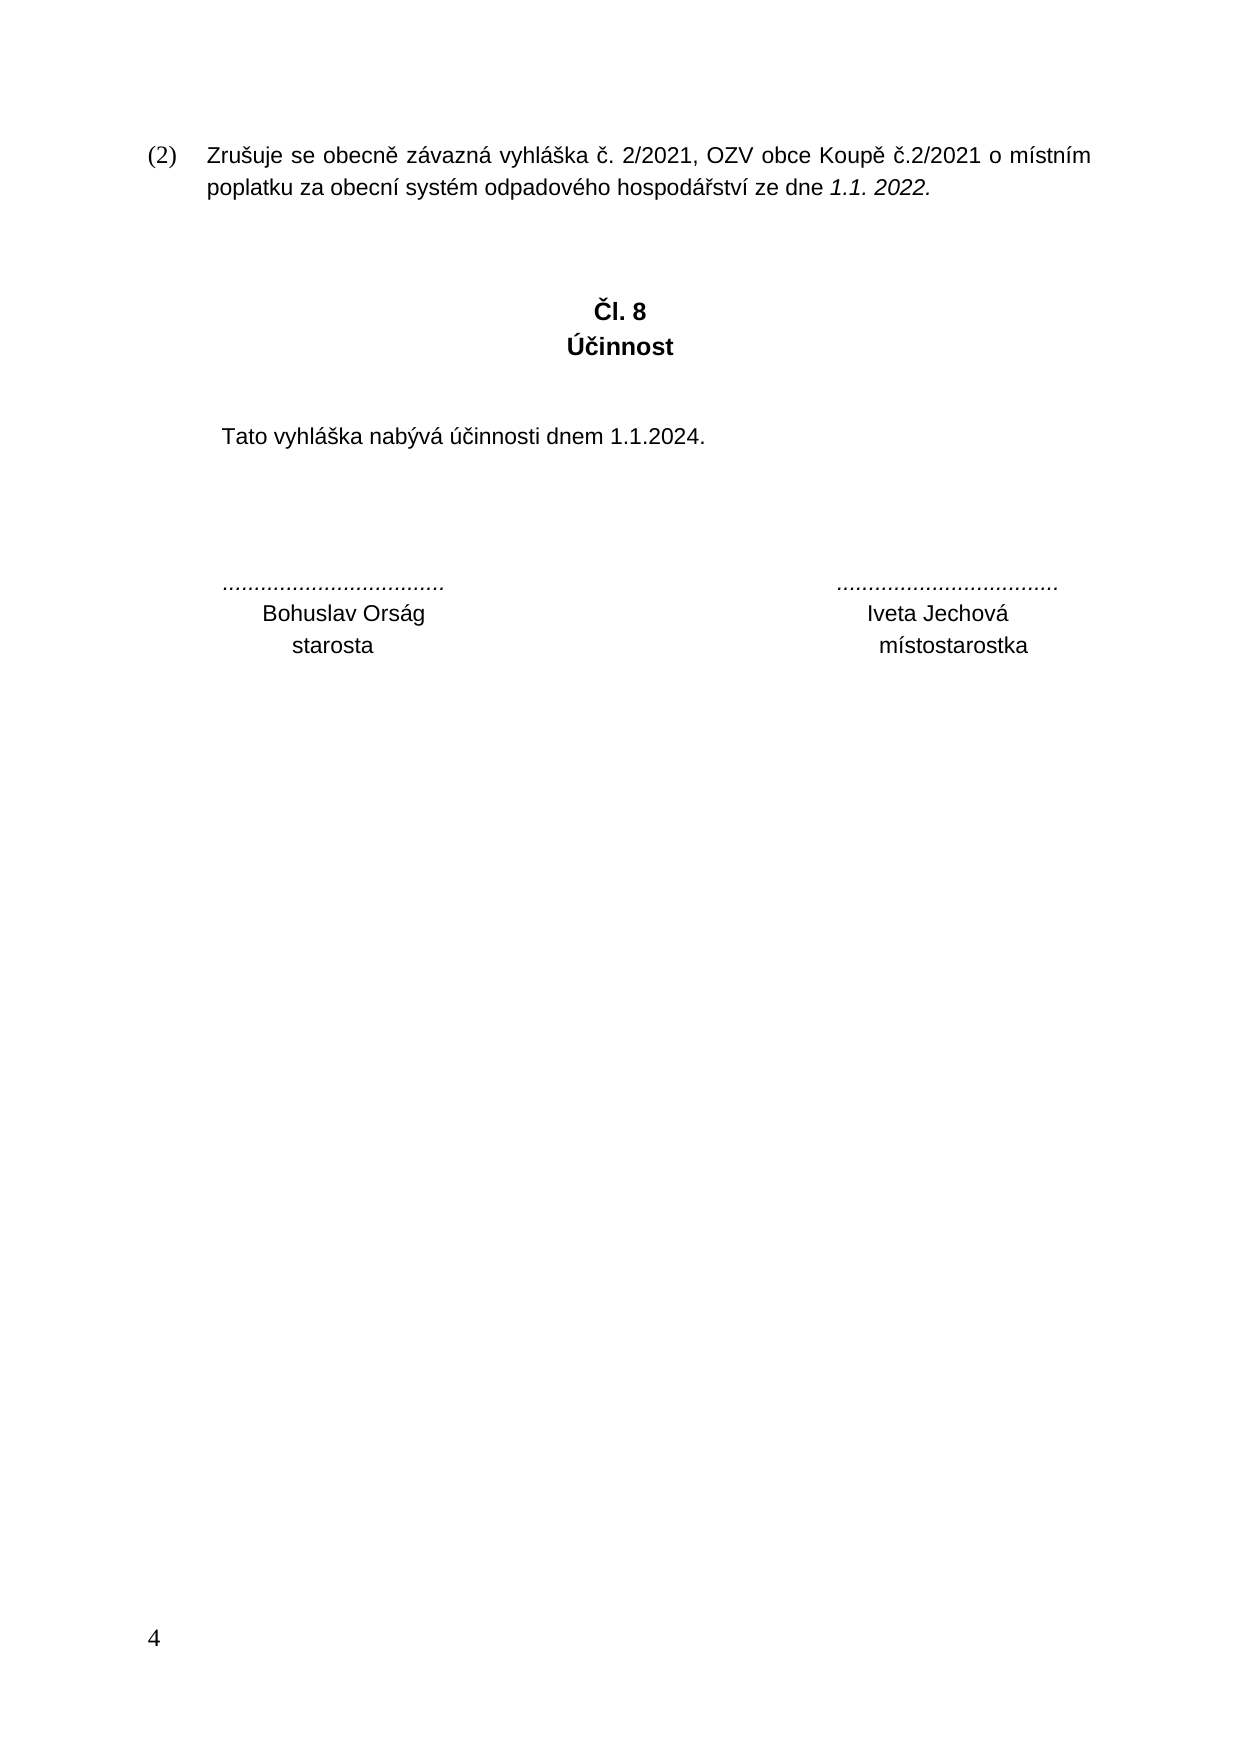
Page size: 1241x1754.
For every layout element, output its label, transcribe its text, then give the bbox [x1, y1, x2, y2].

text ................................... ................................... [148, 569, 1093, 595]
text Bohuslav Orság Iveta Jechová [148, 600, 1093, 627]
text Tato vyhláška nabývá účinnosti dnem 1.1.2024. [148, 423, 1093, 449]
text Čl. 8 [148, 297, 1093, 326]
text Účinnost [148, 332, 1093, 361]
list Zrušuje se obecně závazná vyhláška č. 2/2021, OZV obce Koupě č.2/2021 o místním poplatku za obecní systém odpadového hospodářství ze dne 1.1. 2022. [148, 140, 1093, 200]
text starosta místostarostka [148, 632, 1093, 658]
